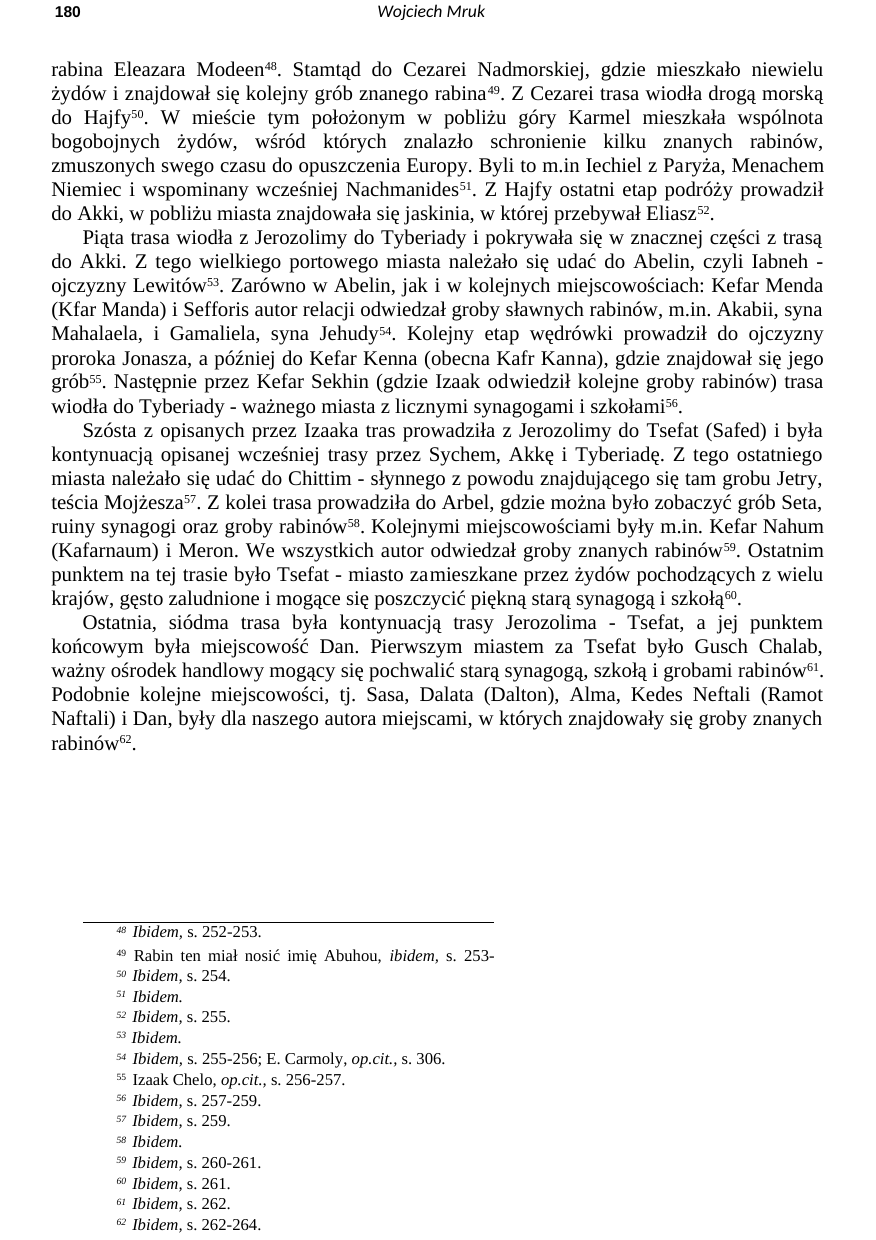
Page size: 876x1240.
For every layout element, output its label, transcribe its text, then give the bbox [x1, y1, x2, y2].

text 58 Ibidem. [83, 1132, 494, 1149]
text 56 Ibidem, s. 257-259. [83, 1091, 494, 1109]
text 48 Ibidem, s. 252-253. [83, 923, 494, 941]
text 60 Ibidem, s. 261. [83, 1174, 494, 1192]
text 50 Ibidem, s. 254. [83, 966, 494, 985]
text 180 [54, 3, 93, 21]
text Piąta trasa wiodła z Jerozolimy do Tyberiady i pokrywała się w znacznej części z trasą do Akki. Z tego wielkiego portowego miasta należało się udać do Abelin, czyli Iabneh - ojczyzny Lewitów53. Zarówno w Abelin, jak i w kolejnych miejscowościach: Kefar Menda (Kfar Manda) i Sefforis autor relacji odwiedzał groby sławnych rabinów, m.in. Akabii, syna Mahalaela, i Gamaliela, syna Jehudy54. Kolejny etap wędrówki prowadził do ojczyzny proroka Jonasza, a później do Kefar Kenna (obecna Kafr Kan­na), gdzie znajdował się jego grób55. Następnie przez Kefar Sekhin (gdzie Izaak od­wiedził kolejne groby rabinów) trasa wiodła do Tyberiady - ważnego miasta z liczny­mi synagogami i szkołami56. [51, 225, 824, 418]
text 57 Ibidem, s. 259. [83, 1111, 494, 1130]
text 49 Rabin ten miał nosić imię Abuhou, ibidem, s. 253-254. [83, 946, 494, 964]
text 61 Ibidem, s. 262. [83, 1194, 494, 1212]
text Szósta z opisanych przez Izaaka tras prowadziła z Jerozolimy do Tsefat (Safed) i była kontynuacją opisanej wcześniej trasy przez Sychem, Akkę i Tyberiadę. Z tego ostatniego miasta należało się udać do Chittim - słynnego z powodu znajdującego się tam grobu Jetry, teścia Mojżesza57. Z kolei trasa prowadziła do Arbel, gdzie można było zobaczyć grób Seta, ruiny synagogi oraz groby rabinów58. Kolejnymi miejscowo­ściami były m.in. Kefar Nahum (Kafarnaum) i Meron. We wszystkich autor odwiedzał groby znanych rabinów59. Ostatnim punktem na tej trasie było Tsefat - miasto za­mieszkane przez żydów pochodzących z wielu krajów, gęsto zaludnione i mogące się poszczycić piękną starą synagogą i szkołą60. [51, 418, 824, 610]
text rabina Eleazara Modeen48. Stamtąd do Cezarei Nadmorskiej, gdzie mieszkało niewielu żydów i znajdował się kolejny grób znanego rabina49. Z Cezarei trasa wiodła drogą morską do Hajfy50. W mieście tym położonym w pobliżu góry Karmel mieszkała wspólnota bogobojnych żydów, wśród których znalazło schronienie kilku znanych rabinów, zmuszonych swego czasu do opuszczenia Europy. Byli to m.in Iechiel z Pa­ryża, Menachem Niemiec i wspominany wcześniej Nachmanides51. Z Hajfy ostatni etap podróży prowadził do Akki, w pobliżu miasta znajdowała się jaskinia, w której przebywał Eliasz52. [51, 57, 824, 225]
text Wojciech Mruk [377, 1, 498, 22]
text 62 Ibidem, s. 262-264. [83, 1215, 494, 1234]
text 54 Ibidem, s. 255-256; E. Carmoly, op.cit., s. 306. [83, 1049, 494, 1068]
text 53 Ibidem. [83, 1028, 494, 1045]
text 52 Ibidem, s. 255. [83, 1007, 494, 1026]
text Ostatnia, siódma trasa była kontynuacją trasy Jerozolima - Tsefat, a jej punktem końcowym była miejscowość Dan. Pierwszym miastem za Tsefat było Gusch Chalab, ważny ośrodek handlowy mogący się pochwalić starą synagogą, szkołą i grobami rabi­nów61. Podobnie kolejne miejscowości, tj. Sasa, Dalata (Dalton), Alma, Kedes Neftali (Ramot Naftali) i Dan, były dla naszego autora miejscami, w których znajdowały się groby znanych rabinów62. [51, 610, 824, 754]
text 55 Izaak Chelo, op.cit., s. 256-257. [83, 1070, 494, 1089]
text 51 Ibidem. [83, 987, 494, 1003]
text 59 Ibidem, s. 260-261. [83, 1153, 494, 1172]
